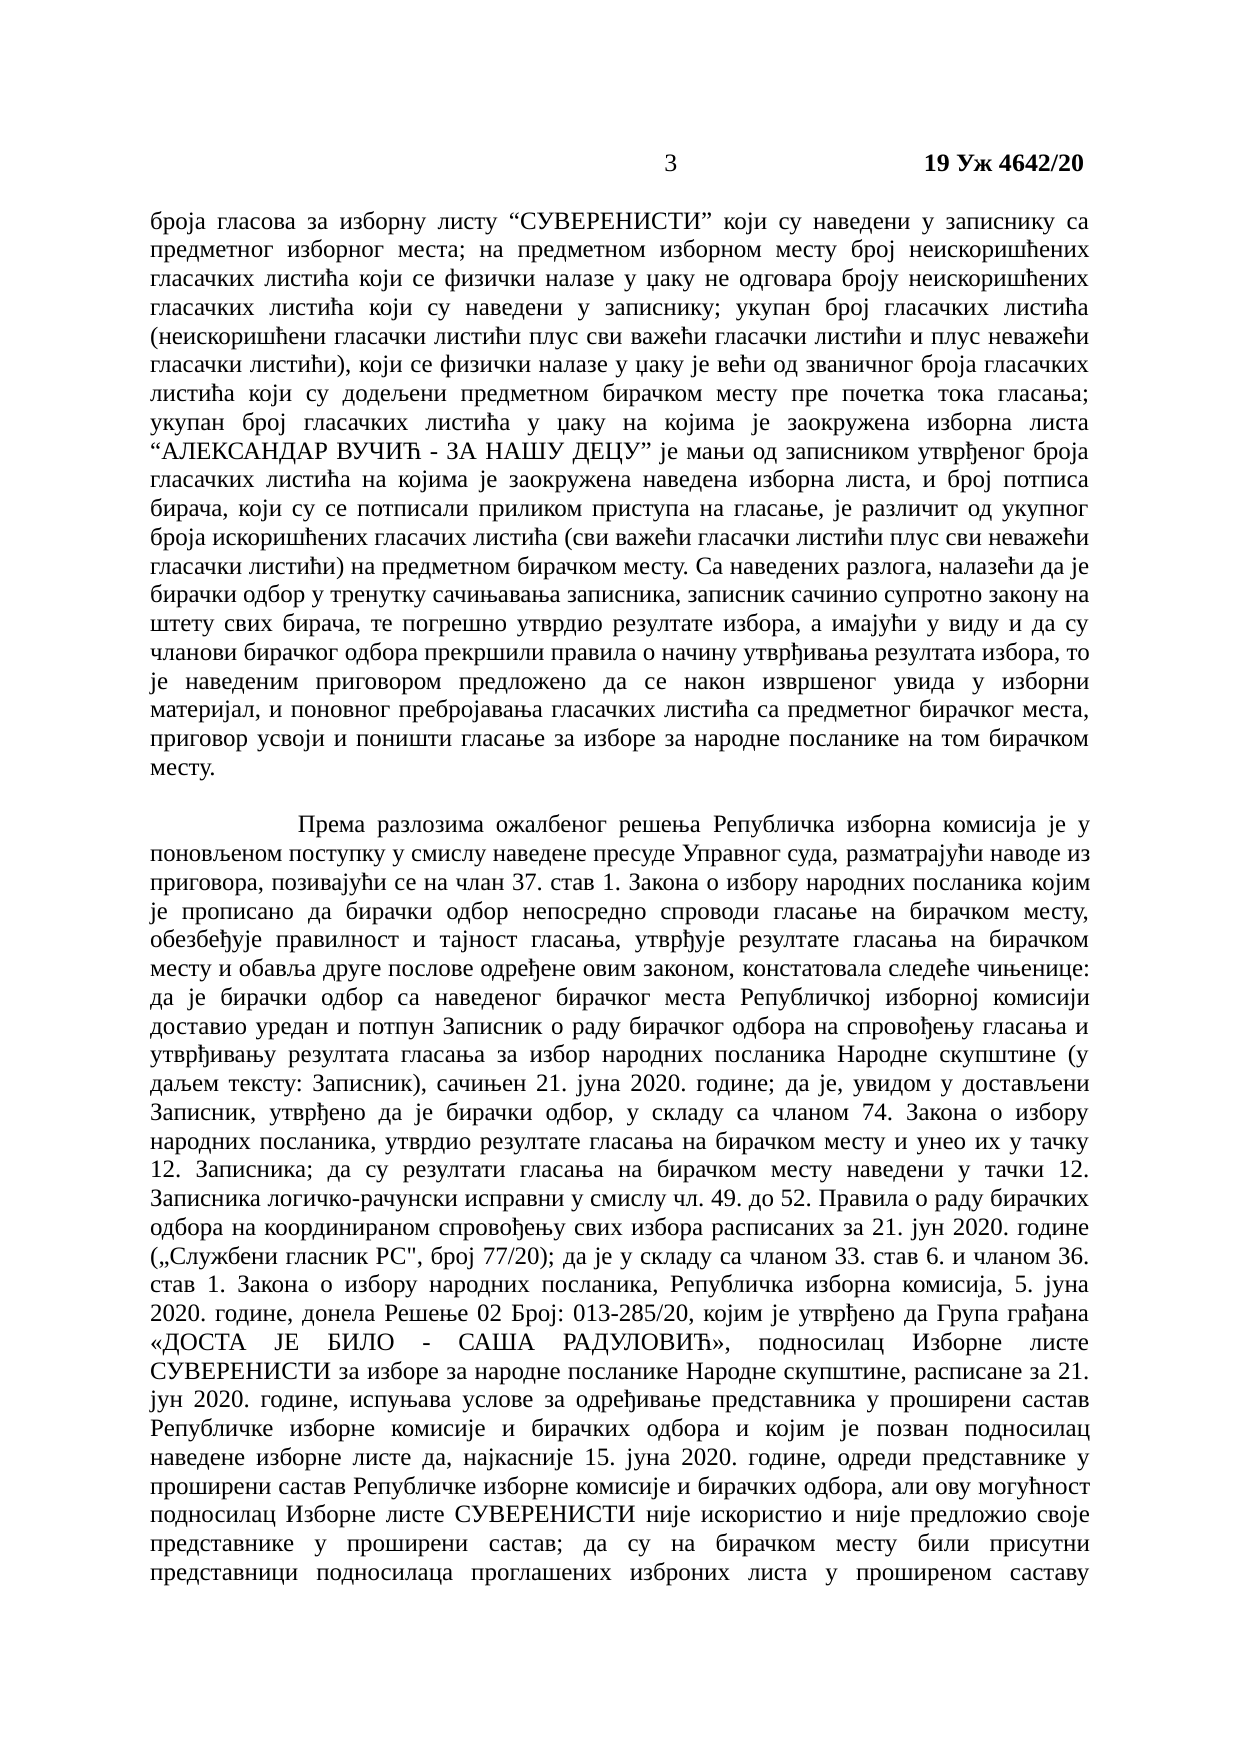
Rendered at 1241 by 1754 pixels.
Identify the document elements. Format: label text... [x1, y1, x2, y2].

text броја гласова за изборну листу “СУВЕРЕНИСТИ” који су наведени у записнику са предметног изборног места; на предметном изборном месту број неискоришћених гласачких листића који се физички налазе у џаку не одговара броју неискоришћених гласачких листића који су наведени у записнику; укупан број гласачких листића (неискоришћени гласачки листићи плус сви важећи гласачки листићи и плус неважећи гласачки листићи), који се физички налазе у џаку је већи од званичног броја гласачких листића који су додељени предметном бирачком месту пре почетка тока гласања; укупан број гласачких листића у џаку на којима је заокружена изборна листа “АЛЕКСАНДАР ВУЧИЋ - ЗА НАШУ ДЕЦУ” је мањи од записником утврђеног броја гласачких листића на којима је заокружена наведена изборна листа, и број потписа бирача, који су се потписали приликом приступа на гласање, је различит од укупног броја искоришћених гласачих листића (сви важећи гласачки листићи плус сви неважећи гласачки листићи) на предметном бирачком месту. Са наведених разлога, налазећи да је бирачки одбор у тренутку сачињавања записника, записник сачинио супротно закону на штету свих бирача, те погрешно утврдио резултате избора, а имајући у виду и да су чланови бирачког одбора прекршили правила о начину утврђивања резултата избора, то је наведеним приговором предложено да се након извршеног увида у изборни материјал, и поновног пребројавања гласачких листића са предметног бирачког места, приговор усвоји и поништи гласање за изборе за народне посланике на том бирачком месту. [150, 206, 1090, 781]
text Према разлозима ожалбеног решења Републичка изборна комисија је у поновљеном поступку у смислу наведене пресуде Управног суда, разматрајући наводе из приговора, позивајући се на члан 37. став 1. Закона о избору народних посланика којим је прописано да бирачки одбор непосредно спроводи гласање на бирачком месту, обезбеђује правилност и тајност гласања, утврђује резултате гласања на бирачком месту и обавља друге послове одређене овим законом, констатовала следеће чињенице: да је бирачки одбор са наведеног бирачког места Републичкој изборној комисији доставио уредан и потпун Записник о раду бирачког одбора на спровођењу гласања и утврђивању резултата гласања за избор народних посланика Народне скупштине (у даљем тексту: Записник), сачињен 21. јуна 2020. године; да је, увидом у достављени Записник, утврђено да је бирачки одбор, у складу са чланом 74. Закона о избору народних посланика, утврдио резултате гласања на бирачком месту и унео их у тачку 12. Записника; да су резултати гласања на бирачком месту наведени у тачки 12. Записника логичко-рачунски исправни у смислу чл. 49. до 52. Правила о раду бирачких одбора на координираном спровођењу свих избора расписаних за 21. јун 2020. године („Службени гласник РС", број 77/20); да је у складу са чланом 33. став 6. и чланом 36. став 1. Закона о избору народних посланика, Републичка изборна комисија, 5. јуна 2020. године, донела Решење 02 Број: 013-285/20, којим је утврђено да Група грађана «ДОСТА ЈЕ БИЛО - САША РАДУЛОВИЋ», подносилац Изборне листе СУВЕРЕНИСТИ за изборе за народне посланике Народне скупштине, расписане за 21. јун 2020. године, испуњава услове за одређивање представника у проширени састав Републичке изборне комисије и бирачких одбора и којим је позван подносилац наведене изборне листе да, најкасније 15. јуна 2020. године, одреди представнике у проширени састав Републичке изборне комисије и бирачких одбора, али ову могућност подносилац Изборне листе СУВЕРЕНИСТИ није искористио и није предложио своје представнике у проширени састав; да су на бирачком месту били присутни представници подносилаца проглашених изброних листа у проширеном саставу [150, 809, 1090, 1586]
